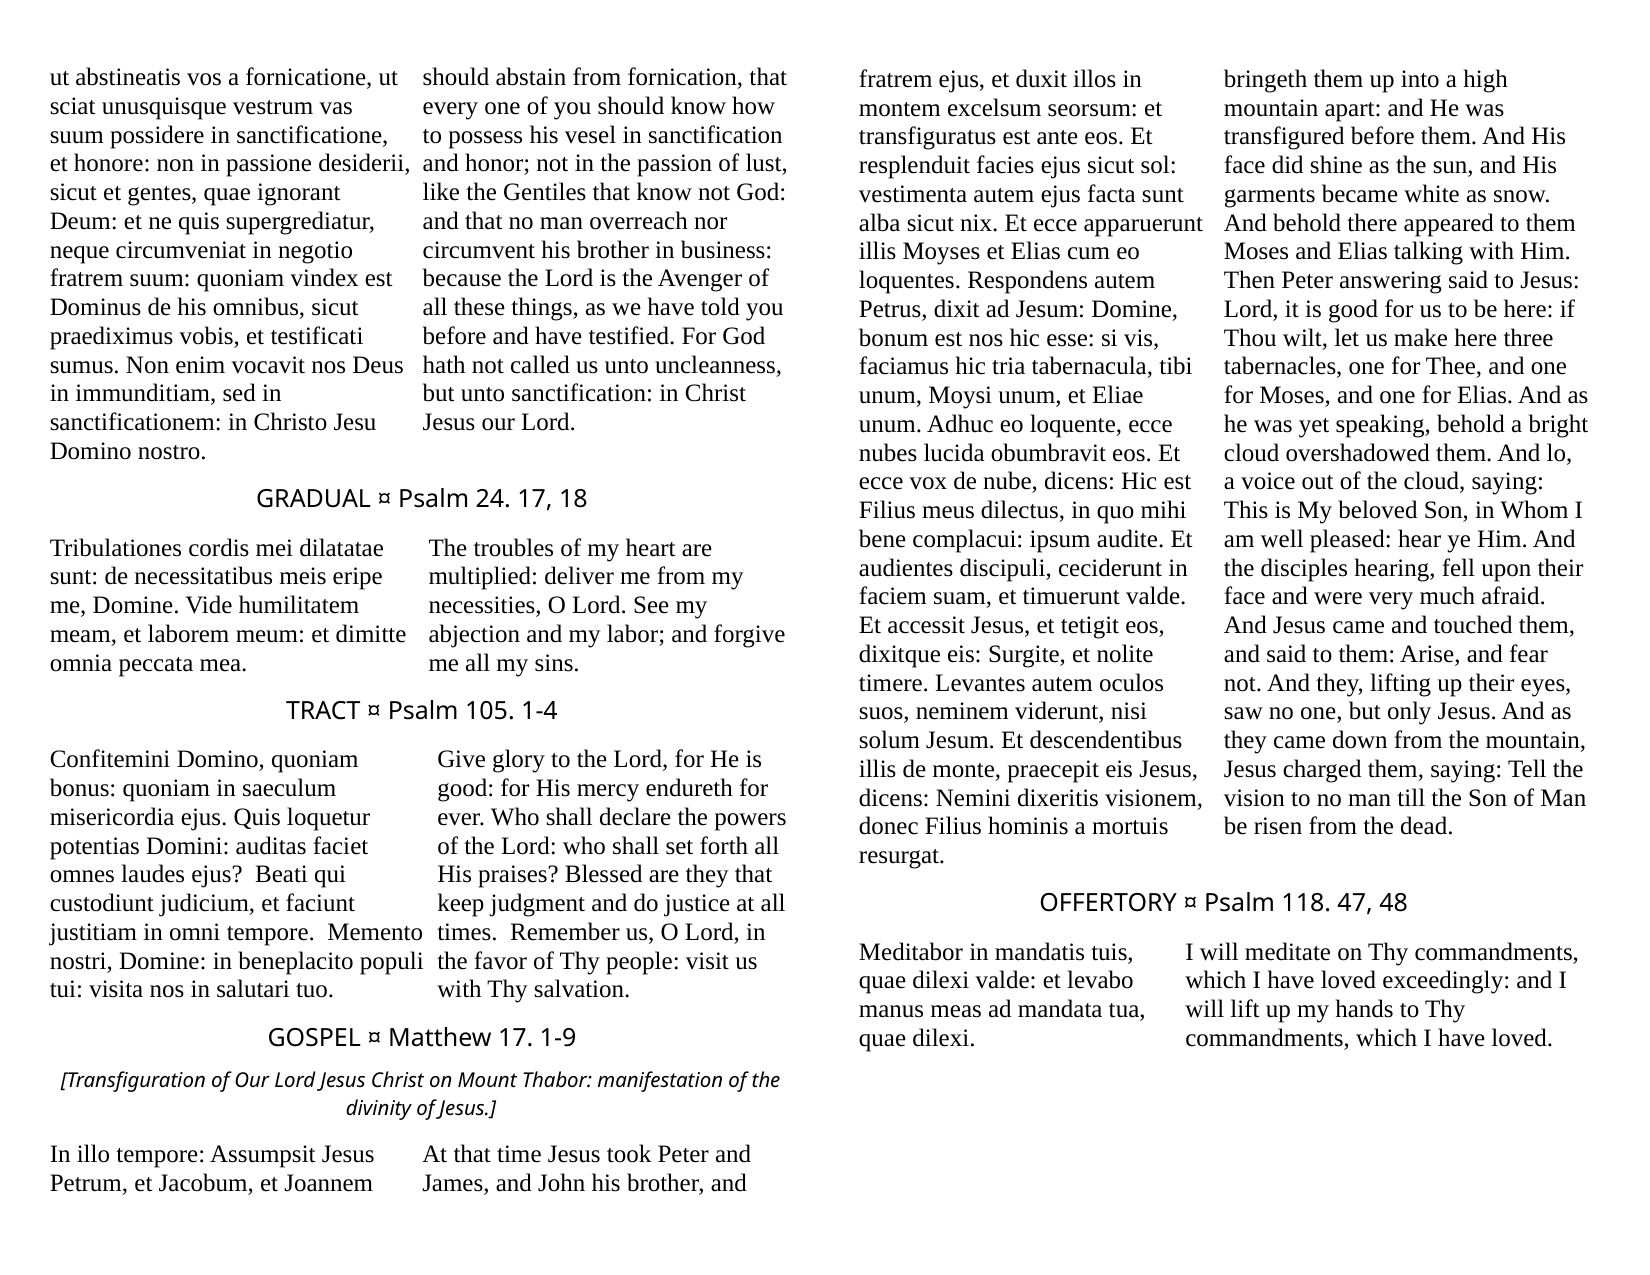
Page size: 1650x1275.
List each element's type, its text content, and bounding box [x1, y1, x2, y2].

table_header At that time Jesus took Peter and James, and John his brother, and [416, 1133, 800, 1202]
table_header ut abstineatis vos a fornicatione, ut sciat unusquisque vestrum vas suum possidere in sanctificatione, et honore: non in passione desiderii, sicut et gentes, quae ignorant Deum: et ne quis supergrediatur, neque circumveniat in negotio fratrem suum: quoniam vindex est Dominus de his omnibus, sicut praediximus vobis, et testificati sumus. Non enim vocavit nos Deus in immunditiam, sed in sanctificationem: in Christo Jesu Domino nostro. [44, 56, 417, 470]
table_header fratrem ejus, et duxit illos in montem excelsum seorsum: et transfiguratus est ante eos. Et resplenduit facies ejus sicut sol: vestimenta autem ejus facta sunt alba sicut nix. Et ecce apparuerunt illis Moyses et Elias cum eo loquentes. Respondens autem Petrus, dixit ad Jesum: Domine, bonum est nos hic esse: si vis, faciamus hic tria tabernacula, tibi unum, Moysi unum, et Eliae unum. Adhuc eo loquente, ecce nubes lucida obumbravit eos. Et ecce vox de nube, dicens: Hic est Filius meus dilectus, in quo mihi bene complacui: ipsum audite. Et audientes discipuli, ceciderunt in faciem suam, et timuerunt valde. Et accessit Jesus, et tetigit eos, dixitque eis: Surgite, et nolite timere. Levantes autem oculos suos, neminem viderunt, nisi solum Jesum. Et descendentibus illis de monte, praecepit eis Jesus, dicens: Nemini dixeritis visionem, donec Filius hominis a mortuis resurgat. [853, 58, 1218, 874]
table_header In illo tempore: Assumpsit Jesus Petrum, et Jacobum, et Joannem [44, 1133, 416, 1202]
table_header bringeth them up into a high mountain apart: and He was transfigured before them. And His face did shine as the sun, and His garments became white as snow. And behold there appeared to them Moses and Elias talking with Him. Then Peter answering said to Jesus: Lord, it is good for us to be here: if Thou wilt, let us make here three tabernacles, one for Thee, and one for Moses, and one for Elias. And as he was yet speaking, behold a bright cloud overshadowed them. And lo, a voice out of the cloud, saying: This is My beloved Son, in Whom I am well pleased: hear ye Him. And the disciples hearing, fell upon their face and were very much afraid. And Jesus came and touched them, and said to them: Arise, and fear not. And they, lifting up their eyes, saw no one, but only Jesus. And as they came down from the mountain, Jesus charged them, saying: Tell the vision to no man till the Son of Man be risen from the dead. [1218, 58, 1594, 874]
table_header Meditabor in mandatis tuis, quae dilexi valde: et levabo manus meas ad mandata tua, quae dilexi. [853, 931, 1179, 1058]
table_header Tribulationes cordis mei dilatatae sunt: de necessitatibus meis eripe me, Domine. Vide humilitatem meam, et laborem meum: et dimitte omnia peccata mea. [44, 527, 423, 682]
subtitle OFFERTORY ¤ Psalm 118. 47, 48 [853, 885, 1594, 919]
subtitle GOSPEL ¤ Matthew 17. 1-9 [44, 1019, 800, 1053]
subtitle GRADUAL ¤ Psalm 24. 17, 18 [44, 481, 800, 515]
table_header I will meditate on Thy commandments, which I have loved exceedingly: and I will lift up my hands to Thy commandments, which I have loved. [1180, 931, 1594, 1058]
table_header The troubles of my heart are multiplied: deliver me from my necessities, O Lord. See my abjection and my labor; and forgive me all my sins. [423, 527, 800, 682]
table_header should abstain from fornication, that every one of you should know how to possess his vesel in sanctification and honor; not in the passion of lust, like the Gentiles that know not God: and that no man overreach nor circumvent his brother in business: because the Lord is the Avenger of all these things, as we have told you before and have testified. For God hath not called us unto uncleanness, but unto sanctification: in Christ Jesus our Lord. [417, 56, 800, 470]
subtitle TRACT ¤ Psalm 105. 1-4 [44, 693, 800, 727]
subtitle [Transfiguration of Our Lord Jesus Christ on Mount Thabor: manifestation of the divinity of Jesus.] [59, 1066, 785, 1121]
table_header Confitemini Domino, quoniam bonus: quoniam in saeculum misericordia ejus. Quis loquetur potentias Domini: auditas faciet omnes laudes ejus? Beati qui custodiunt judicium, et faciunt justitiam in omni tempore. Memento nostri, Domine: in beneplacito populi tui: visita nos in salutari tuo. [44, 739, 431, 1009]
table_header Give glory to the Lord, for He is good: for His mercy endureth for ever. Who shall declare the powers of the Lord: who shall set forth all His praises? Blessed are they that keep judgment and do justice at all times. Remember us, O Lord, in the favor of Thy people: visit us with Thy salvation. [431, 739, 800, 1009]
